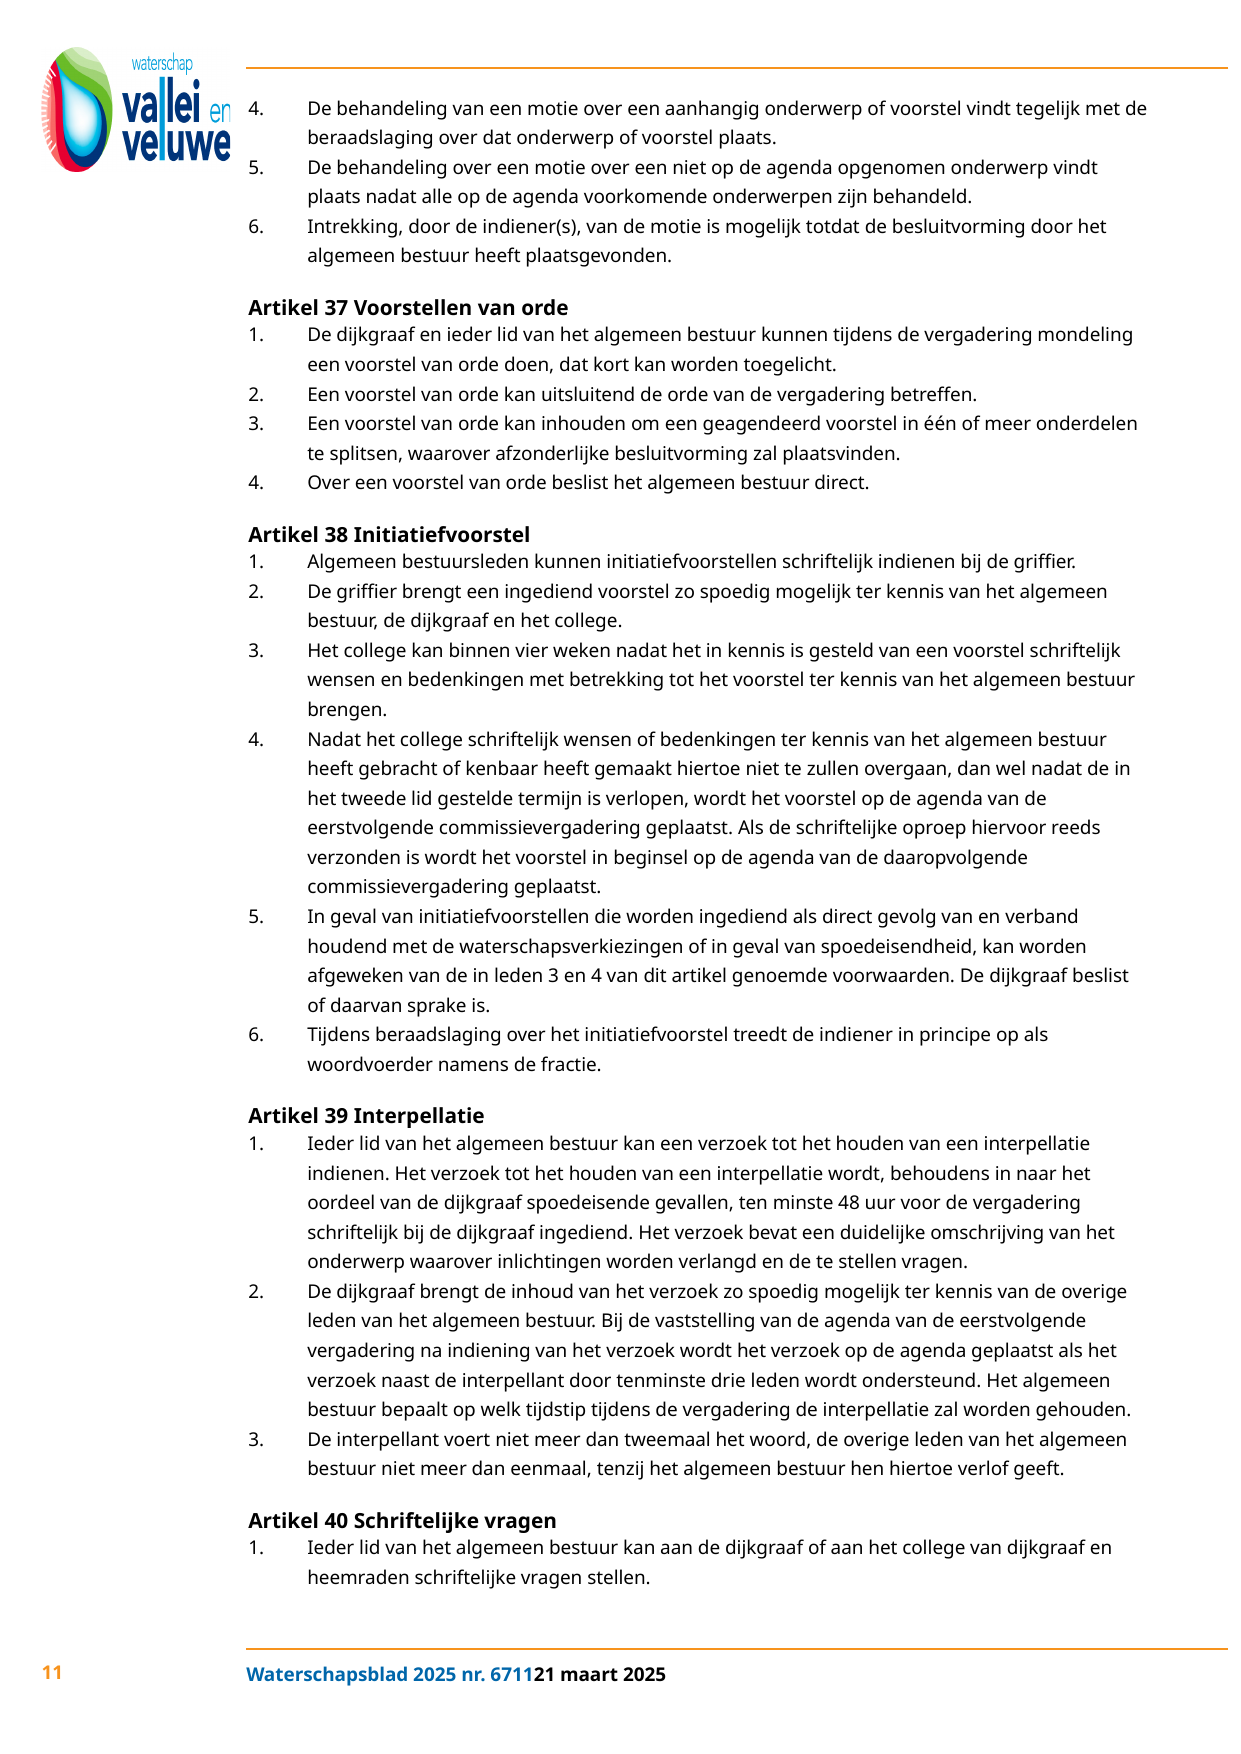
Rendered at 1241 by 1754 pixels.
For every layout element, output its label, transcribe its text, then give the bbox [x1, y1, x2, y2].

list Nadat het college schriftelijk wensen of bedenkingen ter kennis van het algemeen bestuur heeft gebracht of kenbaar heeft gemaakt hiertoe niet te zullen overgaan, dan wel nadat de in het tweede lid gestelde termijn is verlopen, wordt het voorstel op de agenda van de eerstvolgende commissievergadering geplaatst. Als de schriftelijke oproep hiervoor reeds verzonden is wordt het voorstel in beginsel op de agenda van de daaropvolgende commissievergadering geplaatst. [248, 726, 1152, 899]
list Ieder lid van het algemeen bestuur kan een verzoek tot het houden van een interpellatie indienen. Het verzoek tot het houden van een interpellatie wordt, behoudens in naar het oordeel van de dijkgraaf spoedeisende gevallen, ten minste 48 uur voor de vergadering schriftelijk bij de dijkgraaf ingediend. Het verzoek bevat een duidelijke omschrijving van het onderwerp waarover inlichtingen worden verlangd en de te stellen vragen. [248, 1130, 1152, 1274]
list De behandeling van een motie over een aanhangig onderwerp of voorstel vindt tegelijk met de beraadslaging over dat onderwerp of voorstel plaats. [248, 95, 1152, 150]
text Artikel 40 Schriftelijke vragen [248, 1506, 1152, 1534]
list Ieder lid van het algemeen bestuur kan aan de dijkgraaf of aan het college van dijkgraaf en heemraden schriftelijke vragen stellen. [248, 1534, 1152, 1590]
list Over een voorstel van orde beslist het algemeen bestuur direct. [248, 469, 1152, 495]
list De griffier brengt een ingediend voorstel zo spoedig mogelijk ter kennis van het algemeen bestuur, de dijkgraaf en het college. [248, 578, 1152, 633]
list Intrekking, door de indiener(s), van de motie is mogelijk totdat de besluitvorming door het algemeen bestuur heeft plaatsgevonden. [248, 213, 1152, 268]
list De interpellant voert niet meer dan tweemaal het woord, de overige leden van het algemeen bestuur niet meer dan eenmaal, tenzij het algemeen bestuur hen hiertoe verlof geeft. [248, 1426, 1152, 1481]
list Het college kan binnen vier weken nadat het in kennis is gesteld van een voorstel schriftelijk wensen en bedenkingen met betrekking tot het voorstel ter kennis van het algemeen bestuur brengen. [248, 637, 1152, 722]
list Een voorstel van orde kan uitsluitend de orde van de vergadering betreffen. [248, 381, 1152, 406]
list De dijkgraaf brengt de inhoud van het verzoek zo spoedig mogelijk ter kennis van de overige leden van het algemeen bestuur. Bij de vaststelling van de agenda van de eerstvolgende vergadering na indiening van het verzoek wordt het verzoek op de agenda geplaatst als het verzoek naast de interpellant door tenminste drie leden wordt ondersteund. Het algemeen bestuur bepaalt op welk tijdstip tijdens de vergadering de interpellatie zal worden gehouden. [248, 1278, 1152, 1422]
text Artikel 39 Interpellatie [248, 1102, 1152, 1130]
list Een voorstel van orde kan inhouden om een geagendeerd voorstel in één of meer onderdelen te splitsen, waarover afzonderlijke besluitvorming zal plaatsvinden. [248, 410, 1152, 466]
list De dijkgraaf en ieder lid van het algemeen bestuur kunnen tijdens de vergadering mondeling een voorstel van orde doen, dat kort kan worden toegelicht. [248, 322, 1152, 377]
picture [41, 47, 231, 172]
list De behandeling over een motie over een niet op de agenda opgenomen onderwerp vindt plaats nadat alle op de agenda voorkomende onderwerpen zijn behandeld. [248, 154, 1152, 209]
list Tijdens beraadslaging over het initiatiefvoorstel treedt de indiener in principe op als woordvoerder namens de fractie. [248, 1022, 1152, 1077]
text Artikel 38 Initiatiefvoorstel [248, 520, 1152, 548]
list Algemeen bestuursleden kunnen initiatiefvoorstellen schriftelijk indienen bij de griffier. [248, 548, 1152, 574]
list In geval van initiatiefvoorstellen die worden ingediend als direct gevolg van en verband houdend met de waterschapsverkiezingen of in geval van spoedeisendheid, kan worden afgeweken van de in leden 3 en 4 van dit artikel genoemde voorwaarden. De dijkgraaf beslist of daarvan sprake is. [248, 903, 1152, 1018]
text Artikel 37 Voorstellen van orde [248, 293, 1152, 322]
